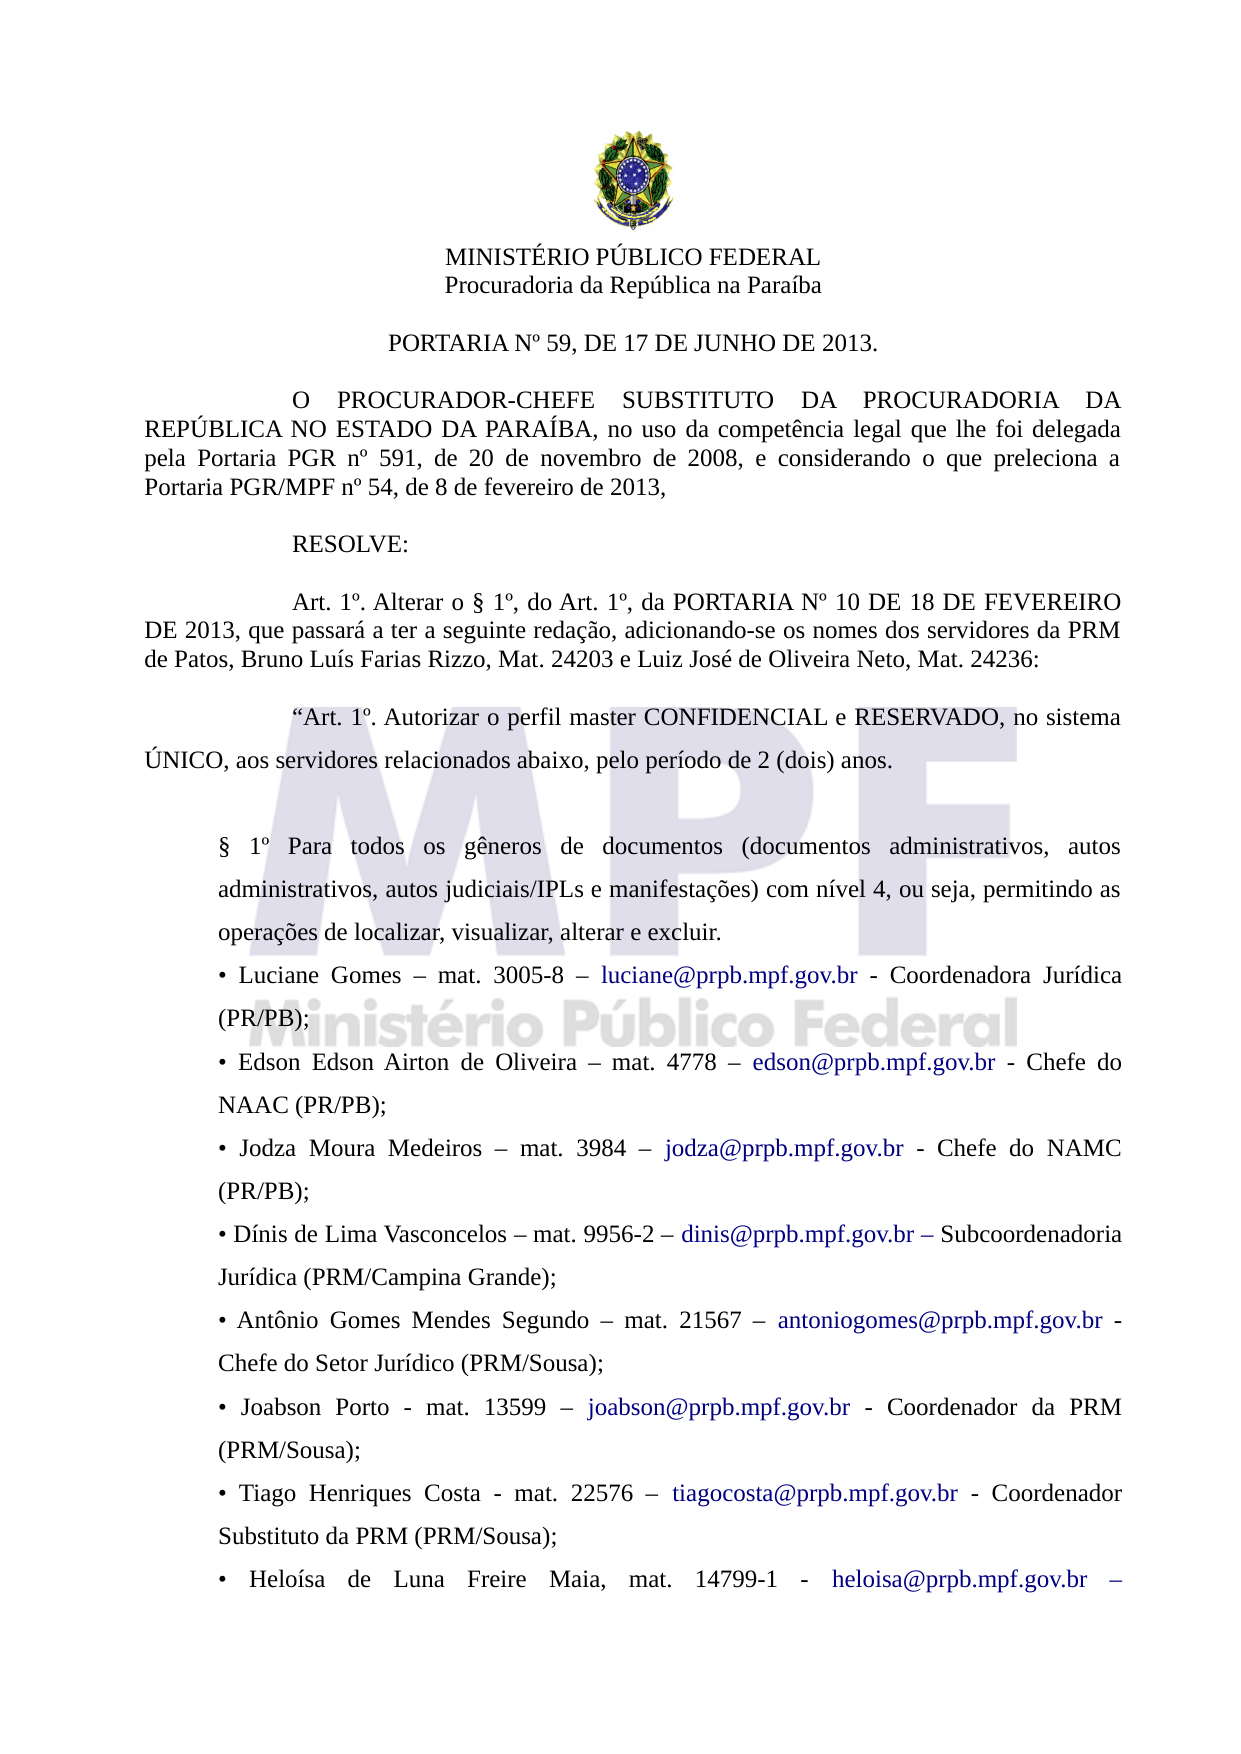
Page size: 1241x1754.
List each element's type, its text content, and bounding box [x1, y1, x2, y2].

text • Dínis de Lima Vasconcelos – mat. 9956-2 – dinis@prpb.mpf.gov.br – Subcoordenadoria Jurídica (PRM/Campina Grande); [218, 1219, 1122, 1291]
text • Joabson Porto - mat. 13599 – joabson@prpb.mpf.gov.br - Coordenador da PRM (PRM/Sousa); [218, 1392, 1122, 1463]
text • Tiago Henriques Costa - mat. 22576 – tiagocosta@prpb.mpf.gov.br - Coordenador Substituto da PRM (PRM/Sousa); [218, 1478, 1122, 1550]
text O PROCURADOR-CHEFE SUBSTITUTO DA PROCURADORIA DA REPÚBLICA NO ESTADO DA PARAÍBA, no uso da competência legal que lhe foi delegada pela Portaria PGR nº 591, de 20 de novembro de 2008, e considerando o que preleciona a Portaria PGR/MPF nº 54, de 8 de fevereiro de 2013, [144, 385, 1122, 500]
picture [249, 946, 1017, 960]
picture [249, 773, 1017, 831]
text “Art. 1º. Autorizar o perfil master CONFIDENCIAL e RESERVADO, no sistema ÚNICO, aos servidores relacionados abaixo, pelo período de 2 (dois) anos. [144, 702, 1122, 773]
text • Luciane Gomes – mat. 3005-8 – luciane@prpb.mpf.gov.br - Coordenadora Jurídica (PR/PB); [218, 960, 1122, 1032]
text • Antônio Gomes Mendes Segundo – mat. 21567 – antoniogomes@prpb.mpf.gov.br - Chefe do Setor Jurídico (PRM/Sousa); [218, 1305, 1122, 1377]
text • Heloísa de Luna Freire Maia, mat. 14799-1 - heloisa@prpb.mpf.gov.br – [218, 1564, 1122, 1593]
text RESOLVE: [144, 529, 1122, 558]
text Procuradoria da República na Paraíba [144, 270, 1122, 299]
text § 1º Para todos os gêneros de documentos (documentos administrativos, autos administrativos, autos judiciais/IPLs e manifestações) com nível 4, ou seja, permitindo as operações de localizar, visualizar, alterar e excluir. [218, 831, 1122, 946]
text • Edson Edson Airton de Oliveira – mat. 4778 – edson@prpb.mpf.gov.br - Chefe do NAAC (PR/PB); [218, 1047, 1122, 1118]
text • Jodza Moura Medeiros – mat. 3984 – jodza@prpb.mpf.gov.br - Chefe do NAMC (PR/PB); [218, 1133, 1122, 1205]
text Art. 1º. Alterar o § 1º, do Art. 1º, da PORTARIA Nº 10 DE 18 DE FEVEREIRO DE 2013, que passará a ter a seguinte redação, adicionando-se os nomes dos servidores da PRM de Patos, Bruno Luís Farias Rizzo, Mat. 24203 e Luiz José de Oliveira Neto, Mat. 24236: [144, 587, 1122, 673]
picture [249, 1032, 1017, 1047]
text MINISTÉRIO PÚBLICO FEDERAL [144, 242, 1122, 270]
text PORTARIA Nº 59, DE 17 DE JUNHO DE 2013. [144, 328, 1122, 357]
